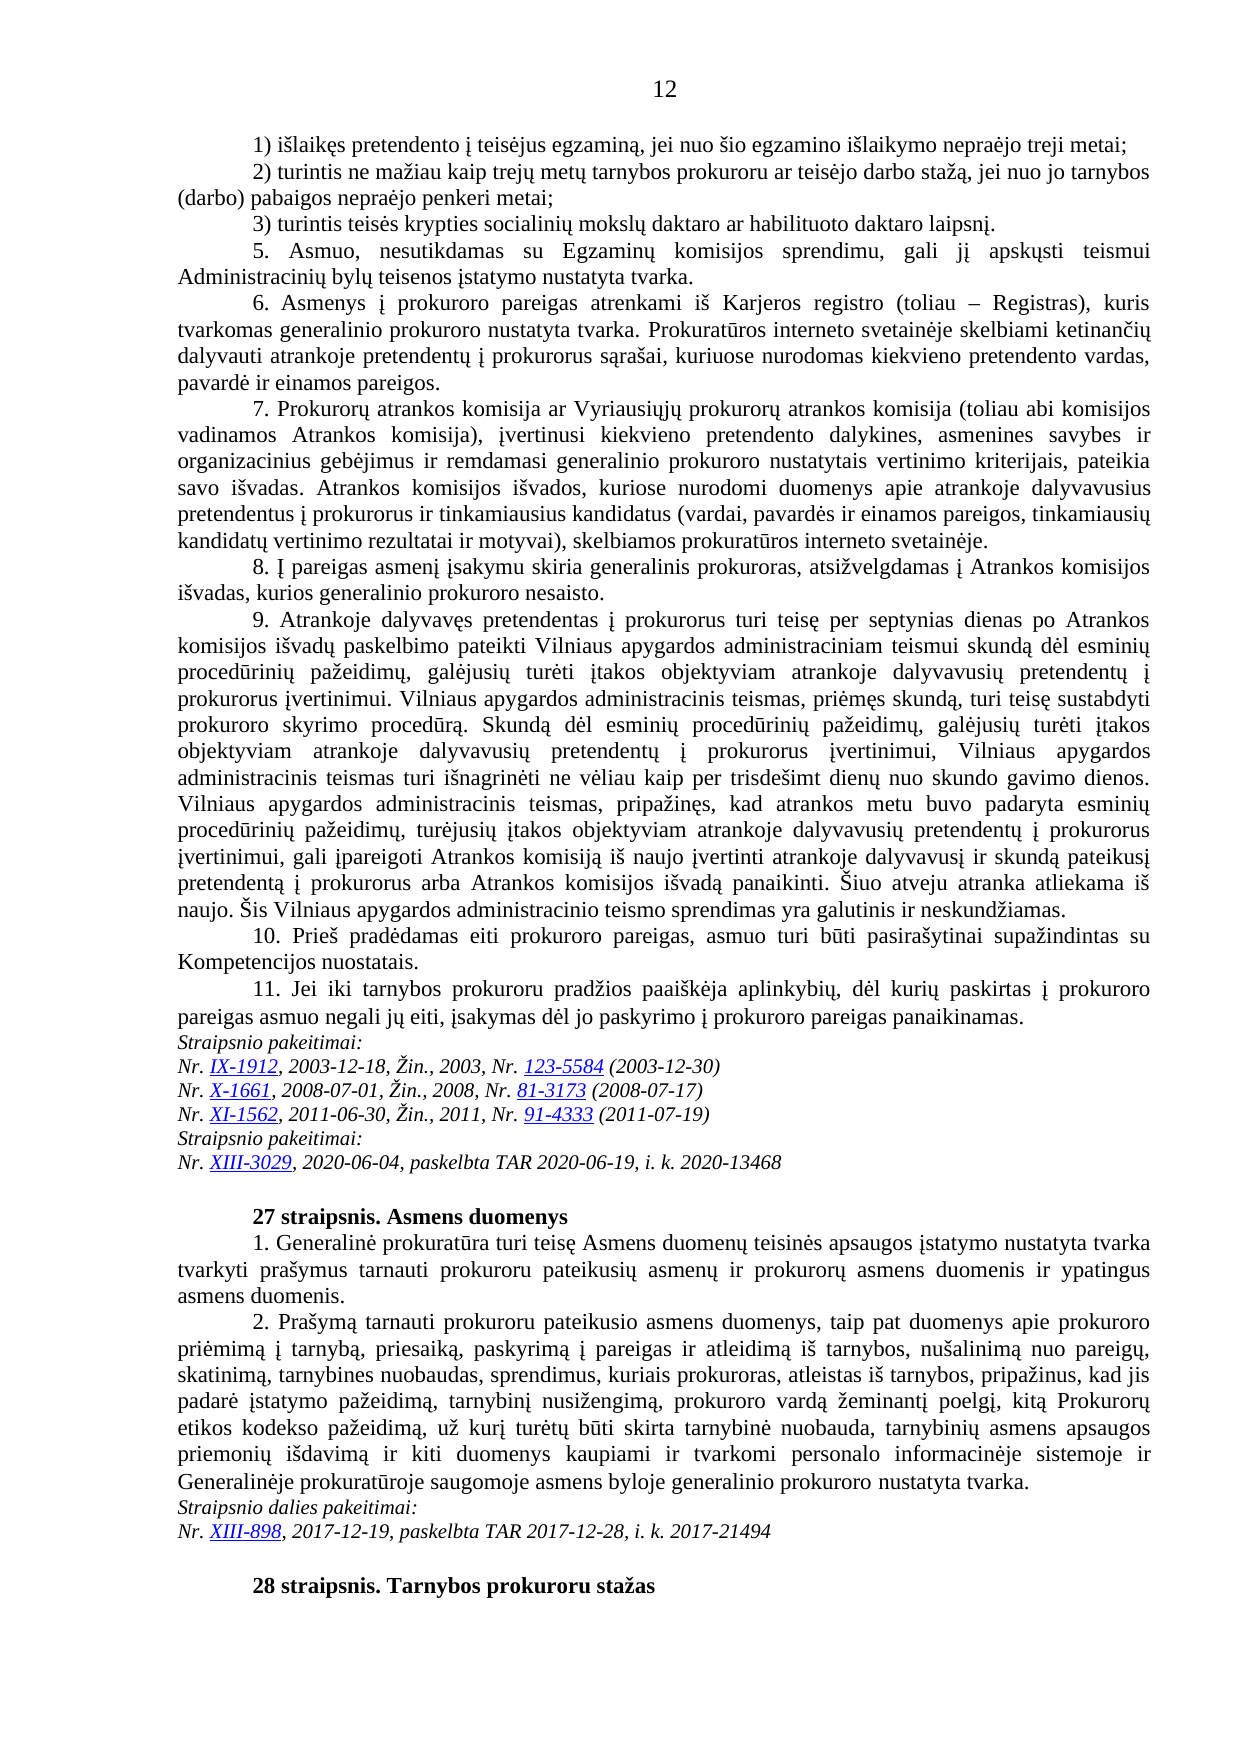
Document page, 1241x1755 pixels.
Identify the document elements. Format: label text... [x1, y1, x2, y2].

text 11. Jei iki tarnybos prokuroru pradžios paaiškėja aplinkybių, dėl kurių paskirtas į prokuroro pareigas asmuo negali jų eiti, įsakymas dėl jo paskyrimo į prokuroro pareigas panaikinamas. [177, 975, 1152, 1030]
text 9. Atrankoje dalyvavęs pretendentas į prokurorus turi teisę per septynias dienas po Atrankos komisijos išvadų paskelbimo pateikti Vilniaus apygardos administraciniam teismui skundą dėl esminių procedūrinių pažeidimų, galėjusių turėti įtakos objektyviam atrankoje dalyvavusių pretendentų į prokurorus įvertinimui. Vilniaus apygardos administracinis teismas, priėmęs skundą, turi teisę sustabdyti prokuroro skyrimo procedūrą. Skundą dėl esminių procedūrinių pažeidimų, galėjusių turėti įtakos objektyviam atrankoje dalyvavusių pretendentų į prokurorus įvertinimui, Vilniaus apygardos administracinis teismas turi išnagrinėti ne vėliau kaip per trisdešimt dienų nuo skundo gavimo dienos. Vilniaus apygardos administracinis teismas, pripažinęs, kad atrankos metu buvo padaryta esminių procedūrinių pažeidimų, turėjusių įtakos objektyviam atrankoje dalyvavusių pretendentų į prokurorus įvertinimui, gali įpareigoti Atrankos komisiją iš naujo įvertinti atrankoje dalyvavusį ir skundą pateikusį pretendentą į prokurorus arba Atrankos komisijos išvadą panaikinti. Šiuo atveju atranka atliekama iš naujo. Šis Vilniaus apygardos administracinio teismo sprendimas yra galutinis ir neskundžiamas. [177, 606, 1152, 922]
text Nr. X-1661, 2008-07-01, Žin., 2008, Nr. 81-3173 (2008-07-17) [177, 1078, 1152, 1102]
text Nr. XIII-898, 2017-12-19, paskelbta TAR 2017-12-28, i. k. 2017-21494 [177, 1519, 1152, 1543]
text 10. Prieš pradėdamas eiti prokuroro pareigas, asmuo turi būti pasirašytinai supažindintas su Kompetencijos nuostatais. [177, 922, 1152, 975]
text 1) išlaikęs pretendento į teisėjus egzaminą, jei nuo šio egzamino išlaikymo nepraėjo treji metai; [177, 131, 1152, 158]
text 7. Prokurorų atrankos komisija ar Vyriausiųjų prokurorų atrankos komisija (toliau abi komisijos vadinamos Atrankos komisija), įvertinusi kiekvieno pretendento dalykines, asmenines savybes ir organizacinius gebėjimus ir remdamasi generalinio prokuroro nustatytais vertinimo kriterijais, pateikia savo išvadas. Atrankos komisijos išvados, kuriose nurodomi duomenys apie atrankoje dalyvavusius pretendentus į prokurorus ir tinkamiausius kandidatus (vardai, pavardės ir einamos pareigos, tinkamiausių kandidatų vertinimo rezultatai ir motyvai), skelbiamos prokuratūros interneto svetainėje. [177, 395, 1152, 553]
text Straipsnio dalies pakeitimai: [177, 1495, 1152, 1519]
text Nr. XIII-3029, 2020-06-04, paskelbta TAR 2020-06-19, i. k. 2020-13468 [177, 1150, 1152, 1174]
text Straipsnio pakeitimai: [177, 1030, 1152, 1054]
text 3) turintis teisės krypties socialinių mokslų daktaro ar habilituoto daktaro laipsnį. [177, 210, 1152, 237]
text Nr. XI-1562, 2011-06-30, Žin., 2011, Nr. 91-4333 (2011-07-19) [177, 1102, 1152, 1126]
text 5. Asmuo, nesutikdamas su Egzaminų komisijos sprendimu, gali jį apskųsti teismui Administracinių bylų teisenos įstatymo nustatyta tvarka. [177, 237, 1152, 289]
text 28 straipsnis. Tarnybos prokuroru stažas [177, 1572, 1152, 1598]
text 27 straipsnis. Asmens duomenys [177, 1203, 1152, 1229]
text Nr. IX-1912, 2003-12-18, Žin., 2003, Nr. 123-5584 (2003-12-30) [177, 1054, 1152, 1078]
text Straipsnio pakeitimai: [177, 1126, 1152, 1150]
text 6. Asmenys į prokuroro pareigas atrenkami iš Karjeros registro (toliau – Registras), kuris tvarkomas generalinio prokuroro nustatyta tvarka. Prokuratūros interneto svetainėje skelbiami ketinančių dalyvauti atrankoje pretendentų į prokurorus sąrašai, kuriuose nurodomas kiekvieno pretendento vardas, pavardė ir einamos pareigos. [177, 289, 1152, 395]
text 2. Prašymą tarnauti prokuroru pateikusio asmens duomenys, taip pat duomenys apie prokuroro priėmimą į tarnybą, priesaiką, paskyrimą į pareigas ir atleidimą iš tarnybos, nušalinimą nuo pareigų, skatinimą, tarnybines nuobaudas, sprendimus, kuriais prokuroras, atleistas iš tarnybos, pripažinus, kad jis padarė įstatymo pažeidimą, tarnybinį nusižengimą, prokuroro vardą žeminantį poelgį, kitą Prokurorų etikos kodekso pažeidimą, už kurį turėtų būti skirta tarnybinė nuobauda, tarnybinių asmens apsaugos priemonių išdavimą ir kiti duomenys kaupiami ir tvarkomi personalo informacinėje sistemoje ir Generalinėje prokuratūroje saugomoje asmens byloje generalinio prokuroro nustatyta tvarka. [177, 1308, 1152, 1495]
text 8. Į pareigas asmenį įsakymu skiria generalinis prokuroras, atsižvelgdamas į Atrankos komisijos išvadas, kurios generalinio prokuroro nesaisto. [177, 553, 1152, 606]
text 2) turintis ne mažiau kaip trejų metų tarnybos prokuroru ar teisėjo darbo stažą, jei nuo jo tarnybos (darbo) pabaigos nepraėjo penkeri metai; [177, 158, 1152, 210]
text 1. Generalinė prokuratūra turi teisę Asmens duomenų teisinės apsaugos įstatymo nustatyta tvarka tvarkyti prašymus tarnauti prokuroru pateikusių asmenų ir prokurorų asmens duomenis ir ypatingus asmens duomenis. [177, 1229, 1152, 1308]
